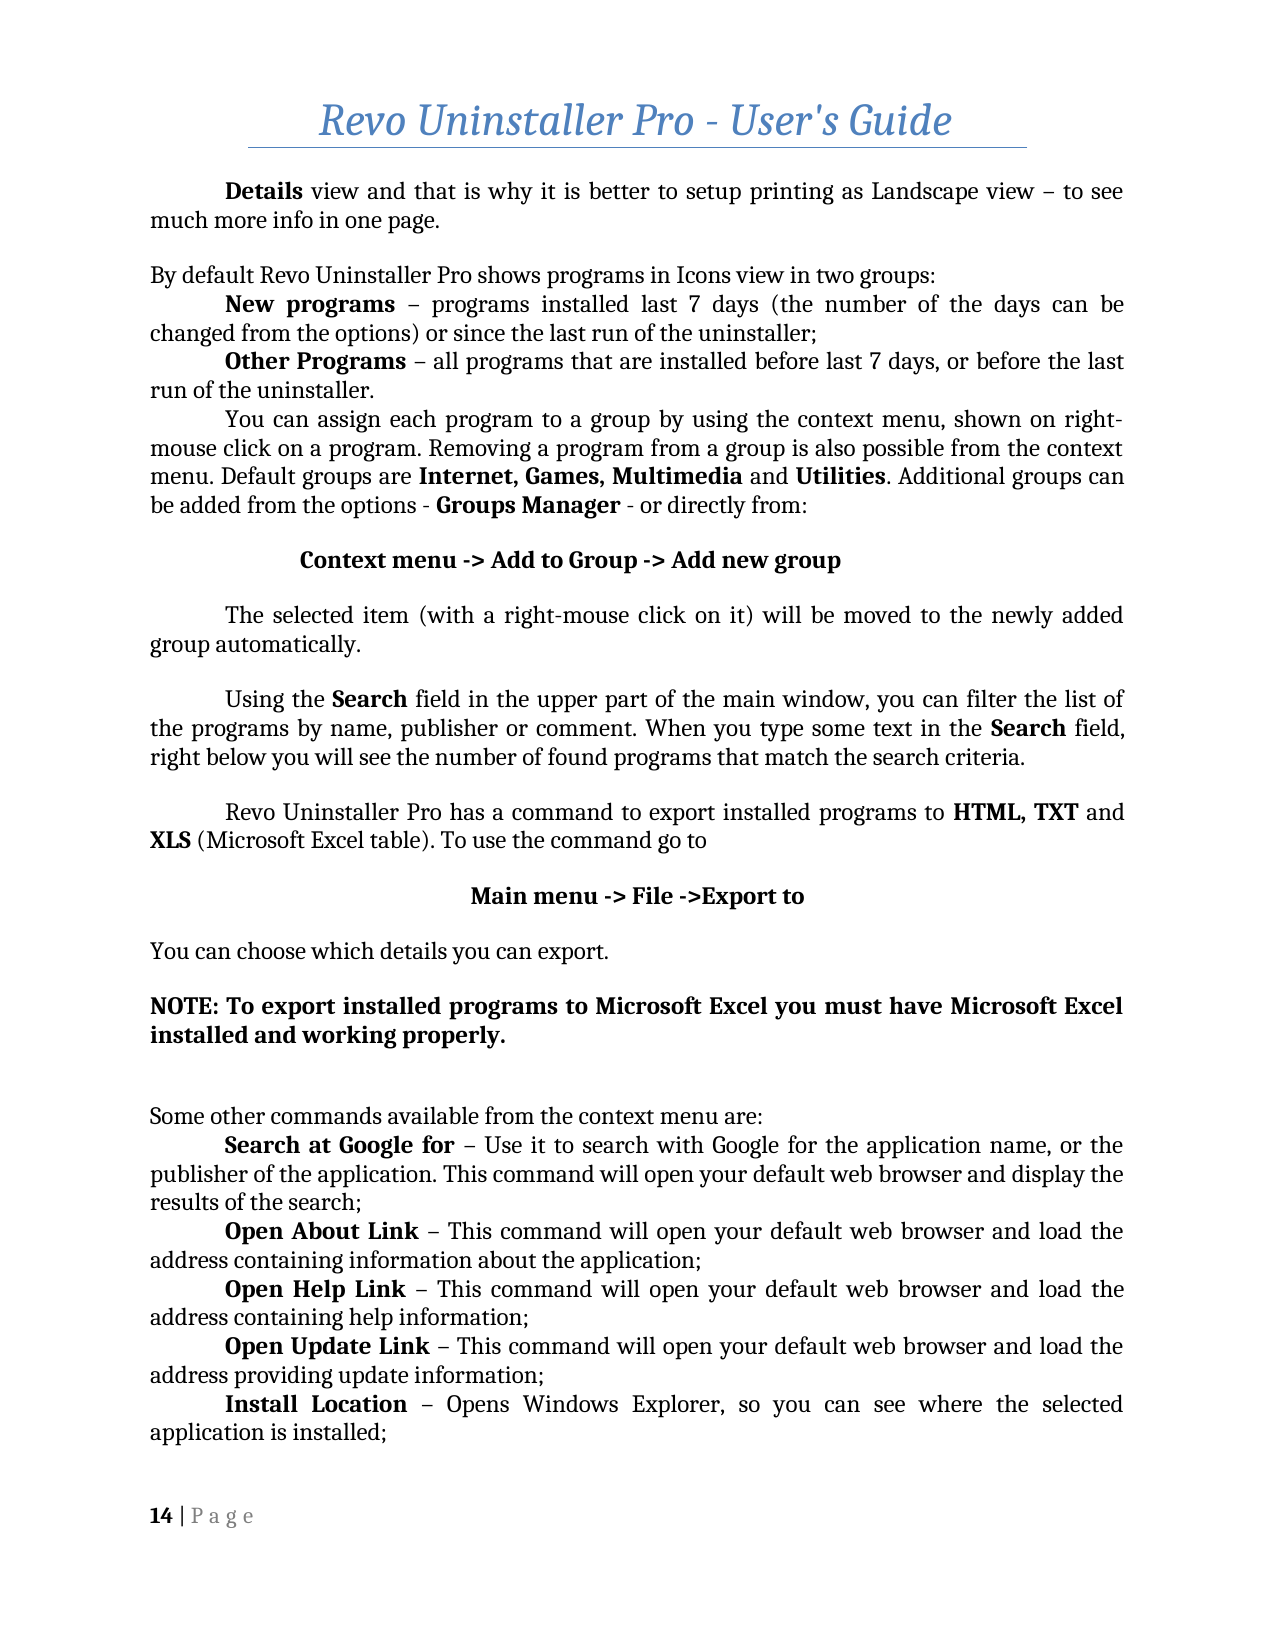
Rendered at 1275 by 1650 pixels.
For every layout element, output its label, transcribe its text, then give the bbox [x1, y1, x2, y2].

text Context menu -> Add to Group -> Add new group [150, 546, 1125, 575]
text Open Update Link – This command will open your default web browser and load the address providing update information; [150, 1332, 1125, 1389]
text Open Help Link – This command will open your default web browser and load the address containing help information; [150, 1274, 1125, 1332]
text Using the Search field in the upper part of the main window, you can filter the list of the programs by name, publisher or comment. When you type some text in the Search field, right below you will see the number of found programs that match the search criteria. [150, 685, 1125, 771]
text The selected item (with a right-mouse click on it) will be moved to the newly added group automatically. [150, 601, 1125, 659]
text You can choose which details you can export. [150, 937, 1125, 965]
text Some other commands available from the context menu are: [150, 1102, 1125, 1131]
text Open About Link – This command will open your default web browser and load the address containing information about the application; [150, 1217, 1125, 1274]
text NOTE: To export installed programs to Microsoft Excel you must have Microsoft Excel installed and working properly. [150, 992, 1125, 1049]
text Other Programs – all programs that are installed before last 7 days, or before the last run of the uninstaller. [150, 347, 1125, 405]
text Details view and that is why it is better to setup printing as Landscape view – to see much more info in one page. [150, 177, 1125, 235]
text By default Revo Uninstaller Pro shows programs in Icons view in two groups: [150, 261, 1125, 290]
text New programs – programs installed last 7 days (the number of the days can be changed from the options) or since the last run of the uninstaller; [150, 290, 1125, 347]
text Revo Uninstaller Pro has a command to export installed programs to HTML, TXT and XLS (Microsoft Excel table). To use the command go to [150, 798, 1125, 855]
text Search at Google for – Use it to search with Google for the application name, or the publisher of the application. This command will open your default web browser and display the results of the search; [150, 1131, 1125, 1217]
text Main menu -> File ->Export to [150, 882, 1125, 910]
text You can assign each program to a group by using the context menu, shown on right-mouse click on a program. Removing a program from a group is also possible from the context menu. Default groups are Internet, Games, Multimedia and Utilities. Additional groups can be added from the options - Groups Manager - or directly from: [150, 405, 1125, 520]
text Install Location – Opens Windows Explorer, so you can see where the selected application is installed; [150, 1389, 1125, 1447]
